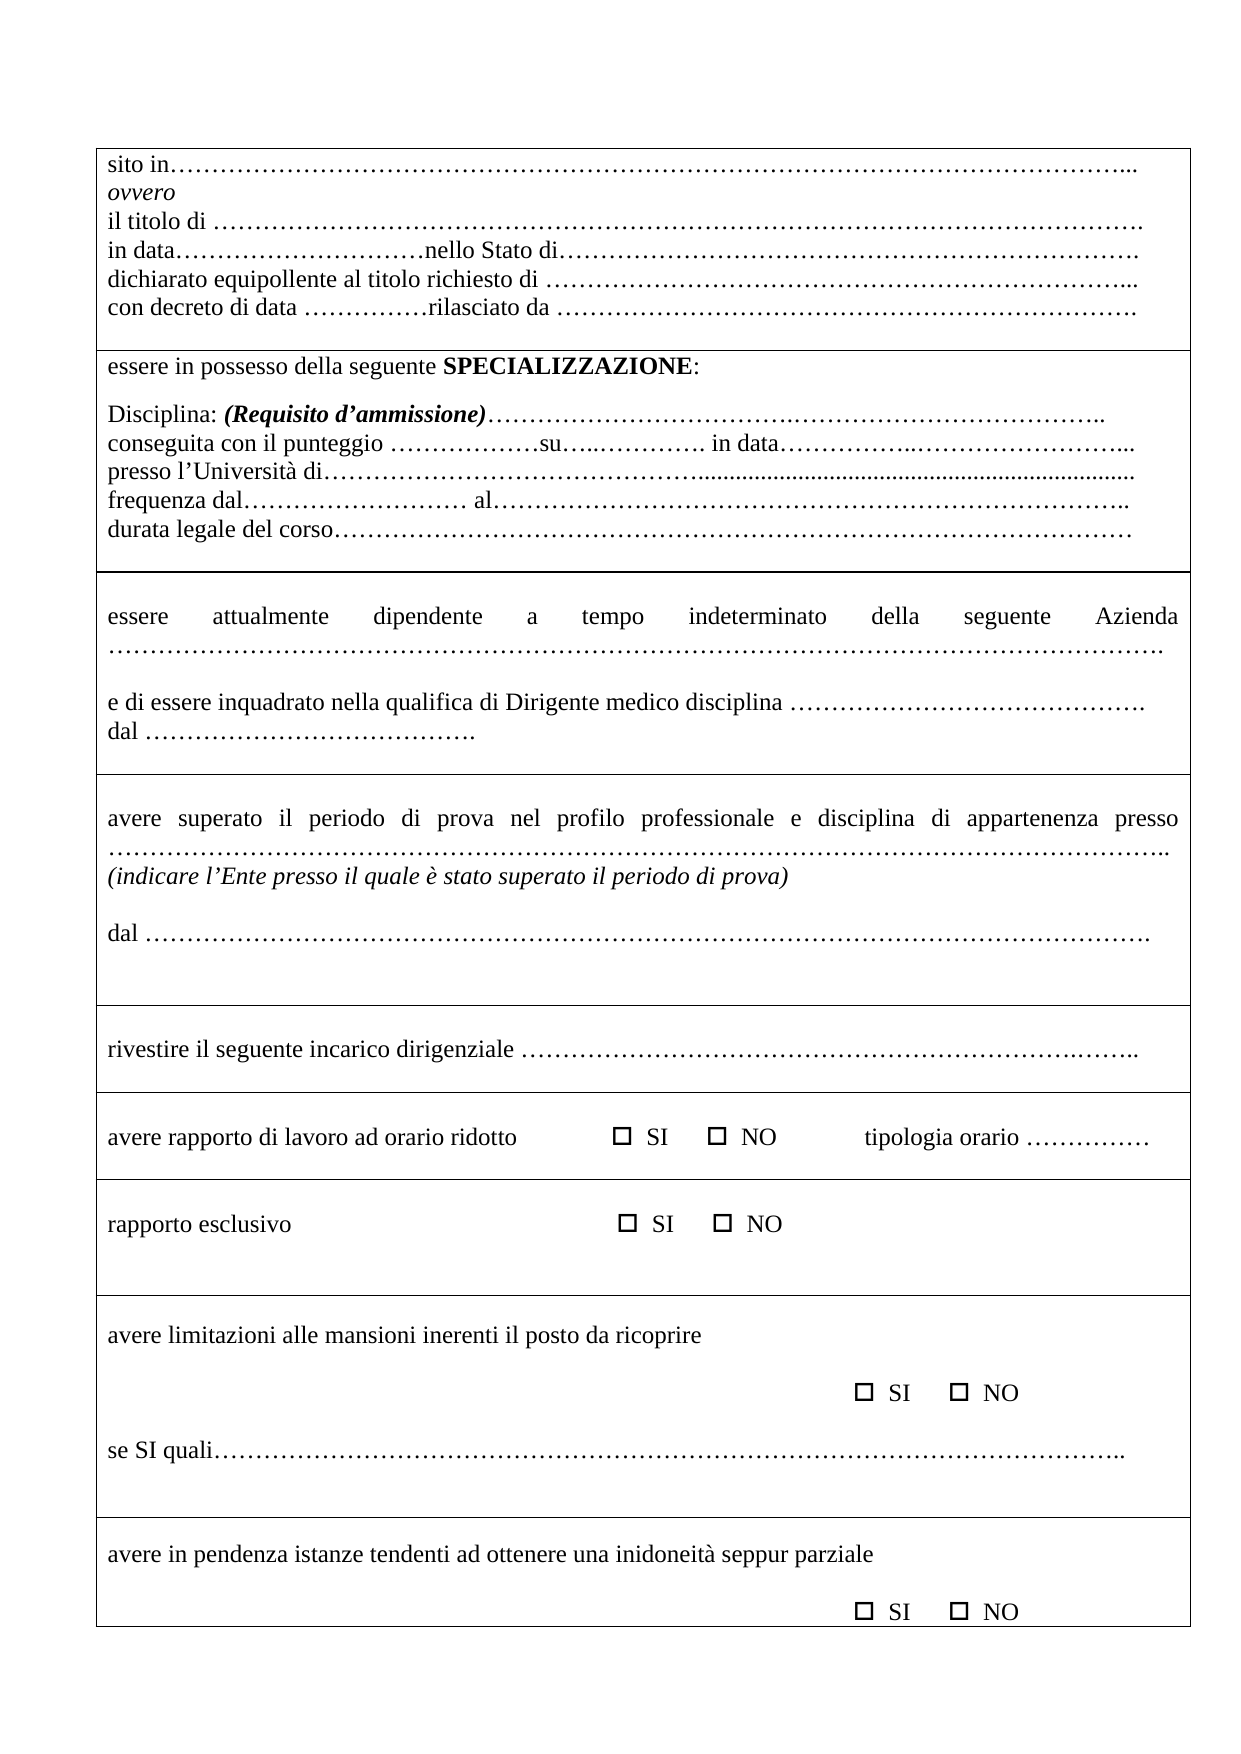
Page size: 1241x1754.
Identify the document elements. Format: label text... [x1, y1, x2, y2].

table_cell avere rapporto di lavoro ad orario ridotto  SI  NO tipologia orario …………… [97, 1093, 1190, 1179]
table_cell avere limitazioni alle mansioni inerenti il posto da ricoprire  SI  NO se SI quali……………………………………………………………………………………………….. [97, 1296, 1190, 1517]
table_cell [73, 1092, 96, 1179]
table_cell rapporto esclusivo  SI  NO [97, 1180, 1190, 1295]
table_cell [73, 774, 96, 1005]
table_cell [73, 1179, 96, 1295]
table_cell essere attualmente dipendente a tempo indeterminato della seguente Azienda ………………………………………………………………………………………………………………. e di essere inquadrato nella qualifica di Dirigente medico disciplina ……………………………………. dal …………………………………. [97, 573, 1190, 774]
table_cell sito in……………………………………………………………………………………………………... ovvero il titolo di …………………………………………………………………………………………………. in data…………………………nello Stato di……………………………………………………………. dichiarato equipollente al titolo richiesto di ……………………………………………………………... con decreto di data ……………rilasciato da ……………………………………………………………. [97, 149, 1190, 350]
table_cell rivestire il seguente incarico dirigenziale ………………………………………………………….…….. [97, 1006, 1190, 1092]
table_cell [73, 350, 96, 571]
table_cell [73, 1295, 96, 1517]
table_cell [73, 571, 96, 774]
table_cell [73, 148, 96, 350]
table_cell essere in possesso della seguente SPECIALIZZAZIONE: Disciplina: (Requisito d’ammissione)……………………………….……………………………….. conseguita con il punteggio ………………su…..…………. in data……………..……………………... presso l’Università di………………………………………...................................................................... frequenza dal……………………… al………………………………………………………………….. durata legale del corso…………………………………………………………………………………… [97, 351, 1190, 571]
table_cell [73, 1517, 96, 1626]
table_cell avere in pendenza istanze tendenti ad ottenere una inidoneità seppur parziale  SI  NO [97, 1518, 1190, 1626]
table_cell avere superato il periodo di prova nel profilo professionale e disciplina di appartenenza presso ……………………………………………………………………………………………………………….. (indicare l’Ente presso il quale è stato superato il periodo di prova) dal …………………………………………………………………………………………………………. [97, 775, 1190, 1005]
table_cell [73, 1005, 96, 1092]
